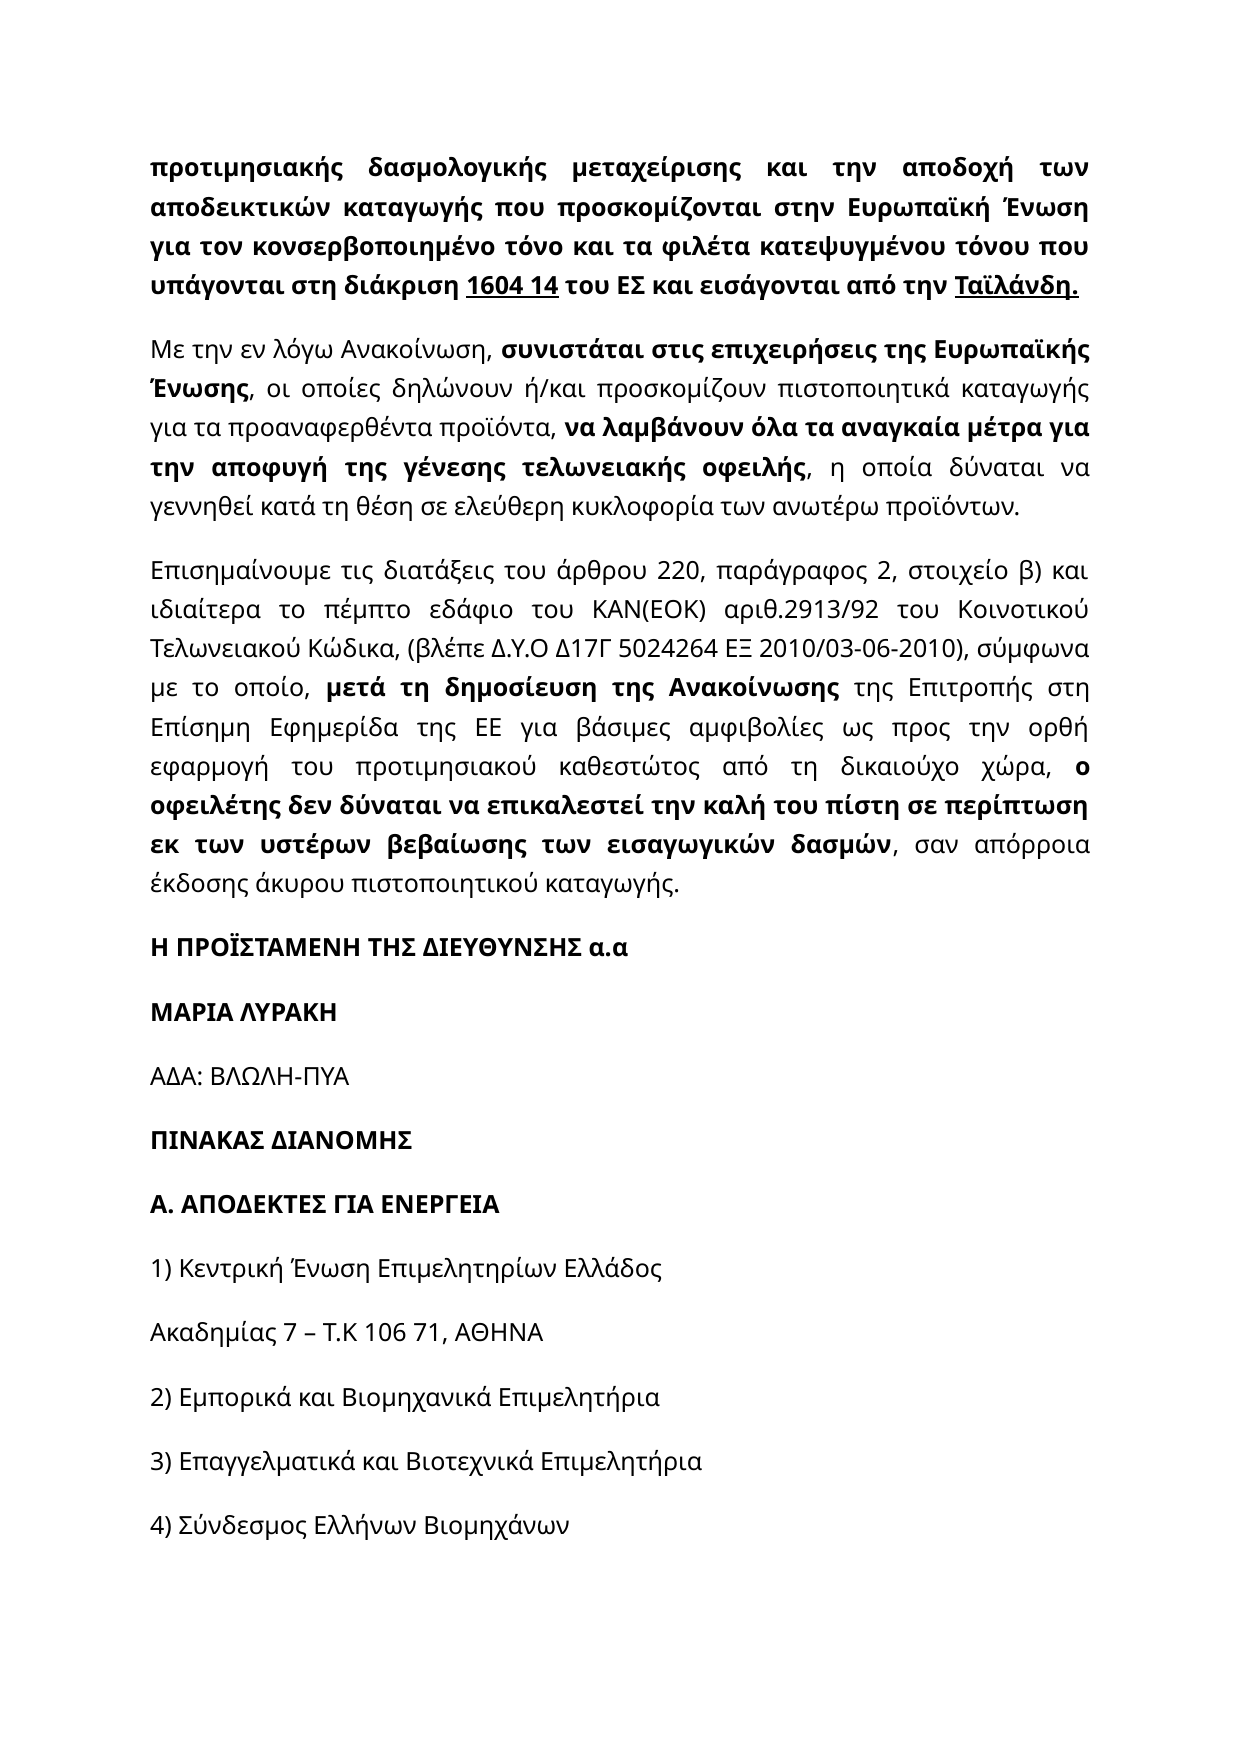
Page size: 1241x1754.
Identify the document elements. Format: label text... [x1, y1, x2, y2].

text ΠΙΝΑΚΑΣ ΔΙΑΝΟΜΗΣ [150, 1122, 1090, 1157]
text 3) Επαγγελματικά και Βιοτεχνικά Επιμελητήρια [150, 1443, 1090, 1477]
text Η ΠΡΟΪΣΤΑΜΕΝΗ ΤΗΣ ΔΙΕΥΘΥΝΣΗΣ α.α [150, 930, 1090, 964]
text ΑΔΑ: ΒΛΩΛΗ-ΠΥΑ [150, 1058, 1090, 1092]
text 2) Εμπορικά και Βιομηχανικά Επιμελητήρια [150, 1379, 1090, 1413]
text Α. ΑΠΟΔΕΚΤΕΣ ΓΙΑ ΕΝΕΡΓΕΙΑ [150, 1187, 1090, 1221]
text προτιμησιακής δασμολογικής μεταχείρισης και την αποδοχή των αποδεικτικών καταγωγής που προσκομίζονται στην Ευρωπαϊκή Ένωση για τον κονσερβοποιημένο τόνο και τα φιλέτα κατεψυγμένου τόνου που υπάγονται στη διάκριση 1604 14 του ΕΣ και εισάγονται από την Ταϊλάνδη. [150, 150, 1090, 302]
text 1) Κεντρική Ένωση Επιμελητηρίων Ελλάδος [150, 1251, 1090, 1285]
text Επισημαίνουμε τις διατάξεις του άρθρου 220, παράγραφος 2, στοιχείο β) και ιδιαίτερα το πέμπτο εδάφιο του ΚΑΝ(ΕΟΚ) αριθ.2913/92 του Κοινοτικού Τελωνειακού Κώδικα, (βλέπε Δ.Υ.Ο Δ17Γ 5024264 ΕΞ 2010/03-06-2010), σύμφωνα με το οποίο, μετά τη δημοσίευση της Ανακοίνωσης της Επιτροπής στη Επίσημη Εφημερίδα της ΕΕ για βάσιμες αμφιβολίες ως προς την ορθή εφαρμογή του προτιμησιακού καθεστώτος από τη δικαιούχο χώρα, ο οφειλέτης δεν δύναται να επικαλεστεί την καλή του πίστη σε περίπτωση εκ των υστέρων βεβαίωσης των εισαγωγικών δασμών, σαν απόρροια έκδοσης άκυρου πιστοποιητικού καταγωγής. [150, 552, 1090, 900]
text Ακαδημίας 7 – T.K 106 71, ΑΘΗΝΑ [150, 1315, 1090, 1349]
text ΜΑΡΙΑ ΛΥΡΑΚΗ [150, 994, 1090, 1028]
text Με την εν λόγω Ανακοίνωση, συνιστάται στις επιχειρήσεις της Ευρωπαϊκής Ένωσης, οι οποίες δηλώνουν ή/και προσκομίζουν πιστοποιητικά καταγωγής για τα προαναφερθέντα προϊόντα, να λαμβάνουν όλα τα αναγκαία μέτρα για την αποφυγή της γένεσης τελωνειακής οφειλής, η οποία δύναται να γεννηθεί κατά τη θέση σε ελεύθερη κυκλοφορία των ανωτέρω προϊόντων. [150, 332, 1090, 522]
text 4) Σύνδεσμος Ελλήνων Βιομηχάνων [150, 1507, 1090, 1542]
